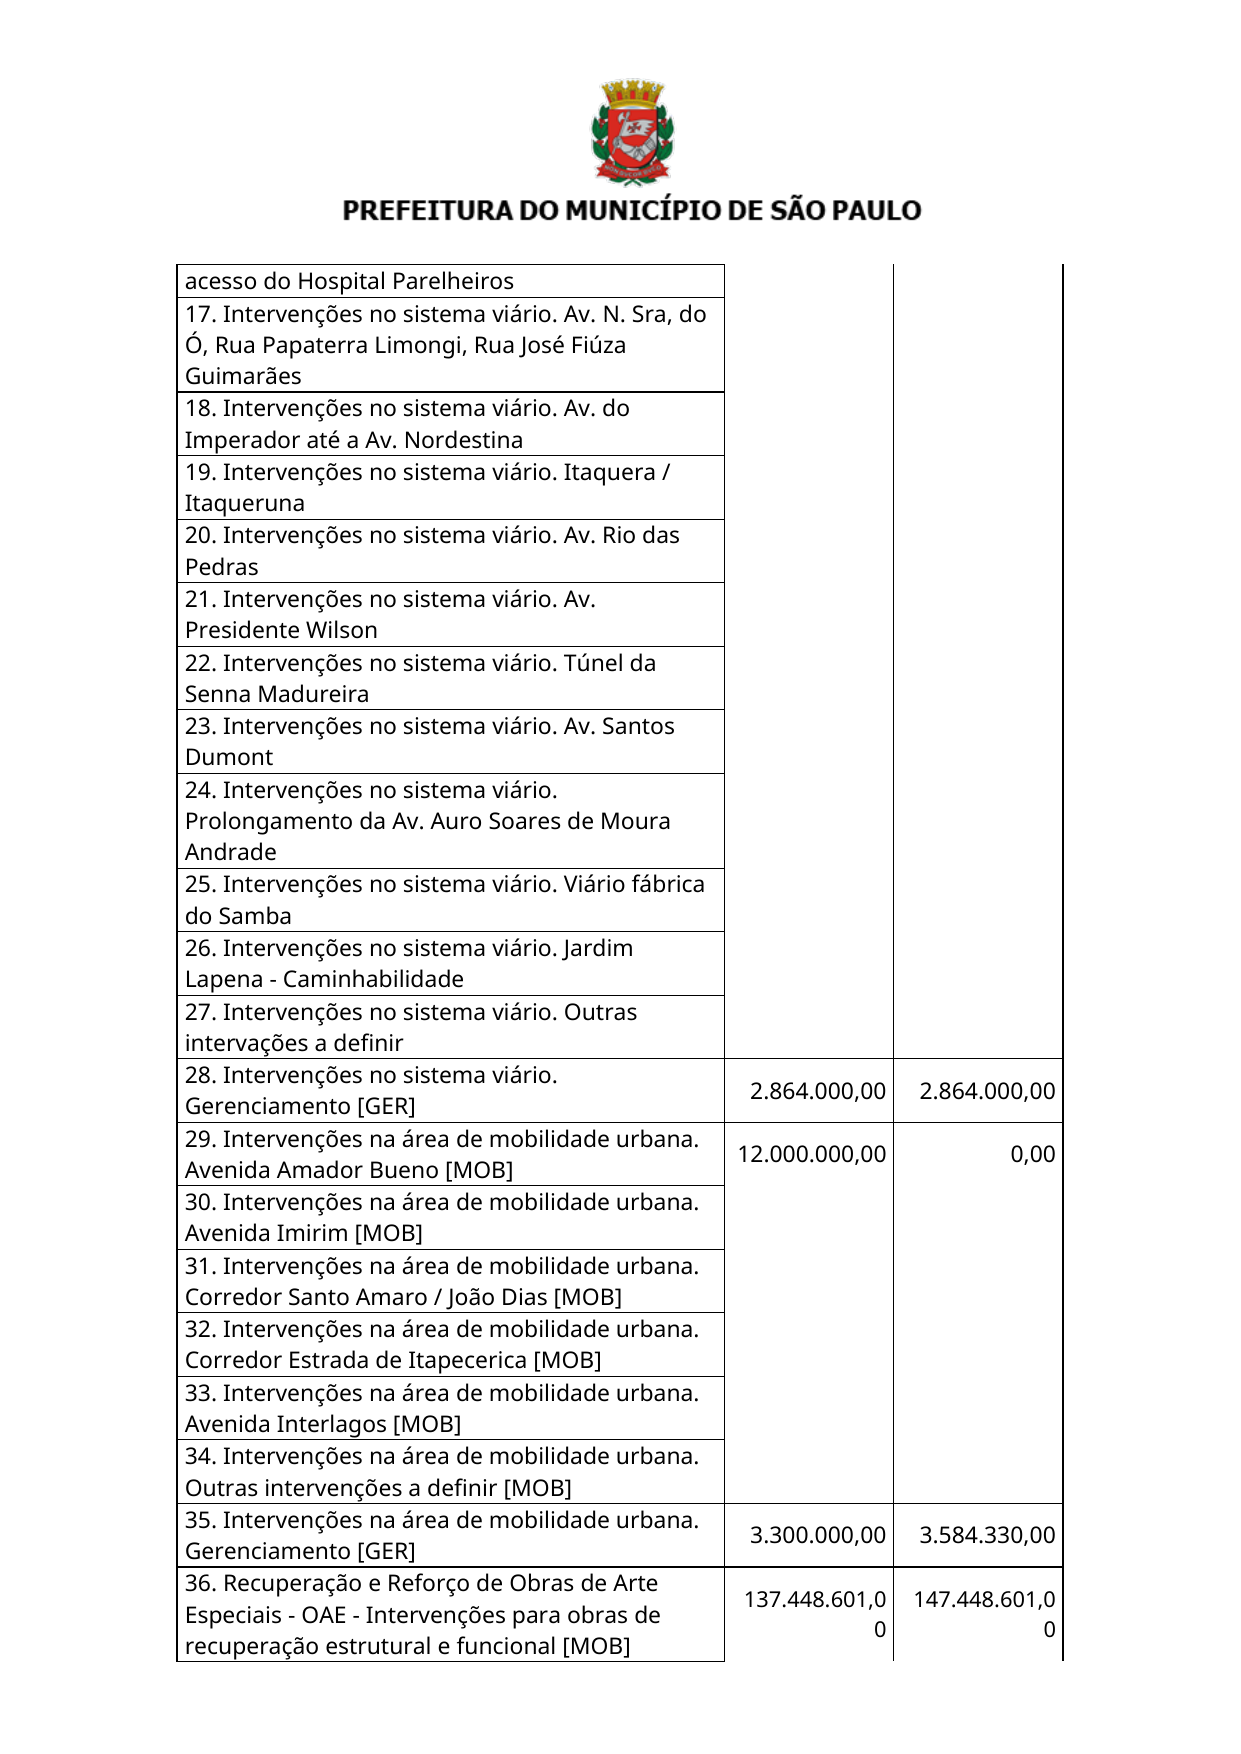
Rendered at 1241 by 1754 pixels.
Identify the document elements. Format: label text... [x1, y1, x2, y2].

table_cell 27. Intervenções no sistema viário. Outras intervações a definir [178, 996, 724, 1058]
table_cell 147.448.601,00 [894, 1568, 1062, 1661]
table_cell [725, 995, 893, 1058]
table_cell [894, 264, 1062, 297]
table_cell 25. Intervenções no sistema viário. Viário fábrica do Samba [178, 869, 724, 931]
table_cell [894, 1185, 1062, 1249]
table_cell [725, 582, 893, 646]
table_cell [894, 455, 1062, 518]
table_cell [725, 1376, 893, 1439]
table_cell [725, 709, 893, 773]
table_cell [725, 455, 893, 518]
table_cell [894, 868, 1062, 931]
table_cell [894, 582, 1062, 646]
table_cell 30. Intervenções na área de mobilidade urbana. Avenida Imirim [MOB] [178, 1186, 724, 1249]
table_cell 3.584.330,00 [894, 1504, 1062, 1566]
table_cell [725, 868, 893, 931]
table_cell 2.864.000,00 [894, 1059, 1062, 1122]
table_cell [725, 1249, 893, 1312]
table_cell [725, 1312, 893, 1376]
table_cell 22. Intervenções no sistema viário. Túnel da Senna Madureira [178, 647, 724, 709]
table_cell 31. Intervenções na área de mobilidade urbana. Corredor Santo Amaro / João Dias [MOB] [178, 1250, 724, 1312]
table_cell 19. Intervenções no sistema viário. Itaquera / Itaqueruna [178, 456, 724, 518]
table_cell [894, 519, 1062, 582]
table_cell 17. Intervenções no sistema viário. Av. N. Sra, do Ó, Rua Papaterra Limongi, Rua José Fiúza Guimarães [178, 298, 724, 391]
table_cell [725, 1185, 893, 1249]
table_cell [725, 646, 893, 709]
table_cell 18. Intervenções no sistema viário. Av. do Imperador até a Av. Nordestina [178, 393, 724, 455]
table_cell acesso do Hospital Parelheiros [178, 265, 724, 297]
table_cell 20. Intervenções no sistema viário. Av. Rio das Pedras [178, 520, 724, 582]
table_cell 32. Intervenções na área de mobilidade urbana. Corredor Estrada de Itapecerica [MOB] [178, 1313, 724, 1376]
table_cell 24. Intervenções no sistema viário. Prolongamento da Av. Auro Soares de Moura Andrade [178, 774, 724, 867]
table_cell [725, 519, 893, 582]
table_cell 29. Intervenções na área de mobilidade urbana. Avenida Amador Bueno [MOB] [178, 1123, 724, 1185]
table_cell [894, 995, 1062, 1058]
table_cell 34. Intervenções na área de mobilidade urbana. Outras intervenções a definir [MOB] [178, 1440, 724, 1503]
table_cell [894, 709, 1062, 773]
table_cell 23. Intervenções no sistema viário. Av. Santos Dumont [178, 710, 724, 773]
table_cell [894, 1249, 1062, 1312]
table_cell 26. Intervenções no sistema viário. Jardim Lapena - Caminhabilidade [178, 932, 724, 994]
table_cell [725, 297, 893, 391]
table_cell [725, 931, 893, 994]
table_cell 33. Intervenções na área de mobilidade urbana. Avenida Interlagos [MOB] [178, 1377, 724, 1439]
table_cell 137.448.601,00 [725, 1568, 893, 1661]
table_cell [894, 931, 1062, 994]
table_cell 2.864.000,00 [725, 1059, 893, 1122]
table_cell [725, 391, 893, 455]
table_cell [725, 773, 893, 867]
table_cell [894, 1439, 1062, 1503]
table_cell 21. Intervenções no sistema viário. Av. Presidente Wilson [178, 583, 724, 646]
table_cell [894, 391, 1062, 455]
table_cell 36. Recuperação e Reforço de Obras de Arte Especiais - OAE - Intervenções para obras de recuperação estrutural e funcional [MOB] [178, 1568, 724, 1661]
table_cell [894, 297, 1062, 391]
table_cell 3.300.000,00 [725, 1504, 893, 1566]
table_cell [725, 264, 893, 297]
table_cell [894, 1312, 1062, 1376]
table_cell 12.000.000,00 [725, 1123, 893, 1185]
table_cell [725, 1439, 893, 1503]
table_cell [894, 646, 1062, 709]
table_cell 28. Intervenções no sistema viário. Gerenciamento [GER] [178, 1059, 724, 1122]
table_cell 35. Intervenções na área de mobilidade urbana. Gerenciamento [GER] [178, 1504, 724, 1566]
table_cell 0,00 [894, 1123, 1062, 1185]
table_cell [894, 1376, 1062, 1439]
table_cell [894, 773, 1062, 867]
